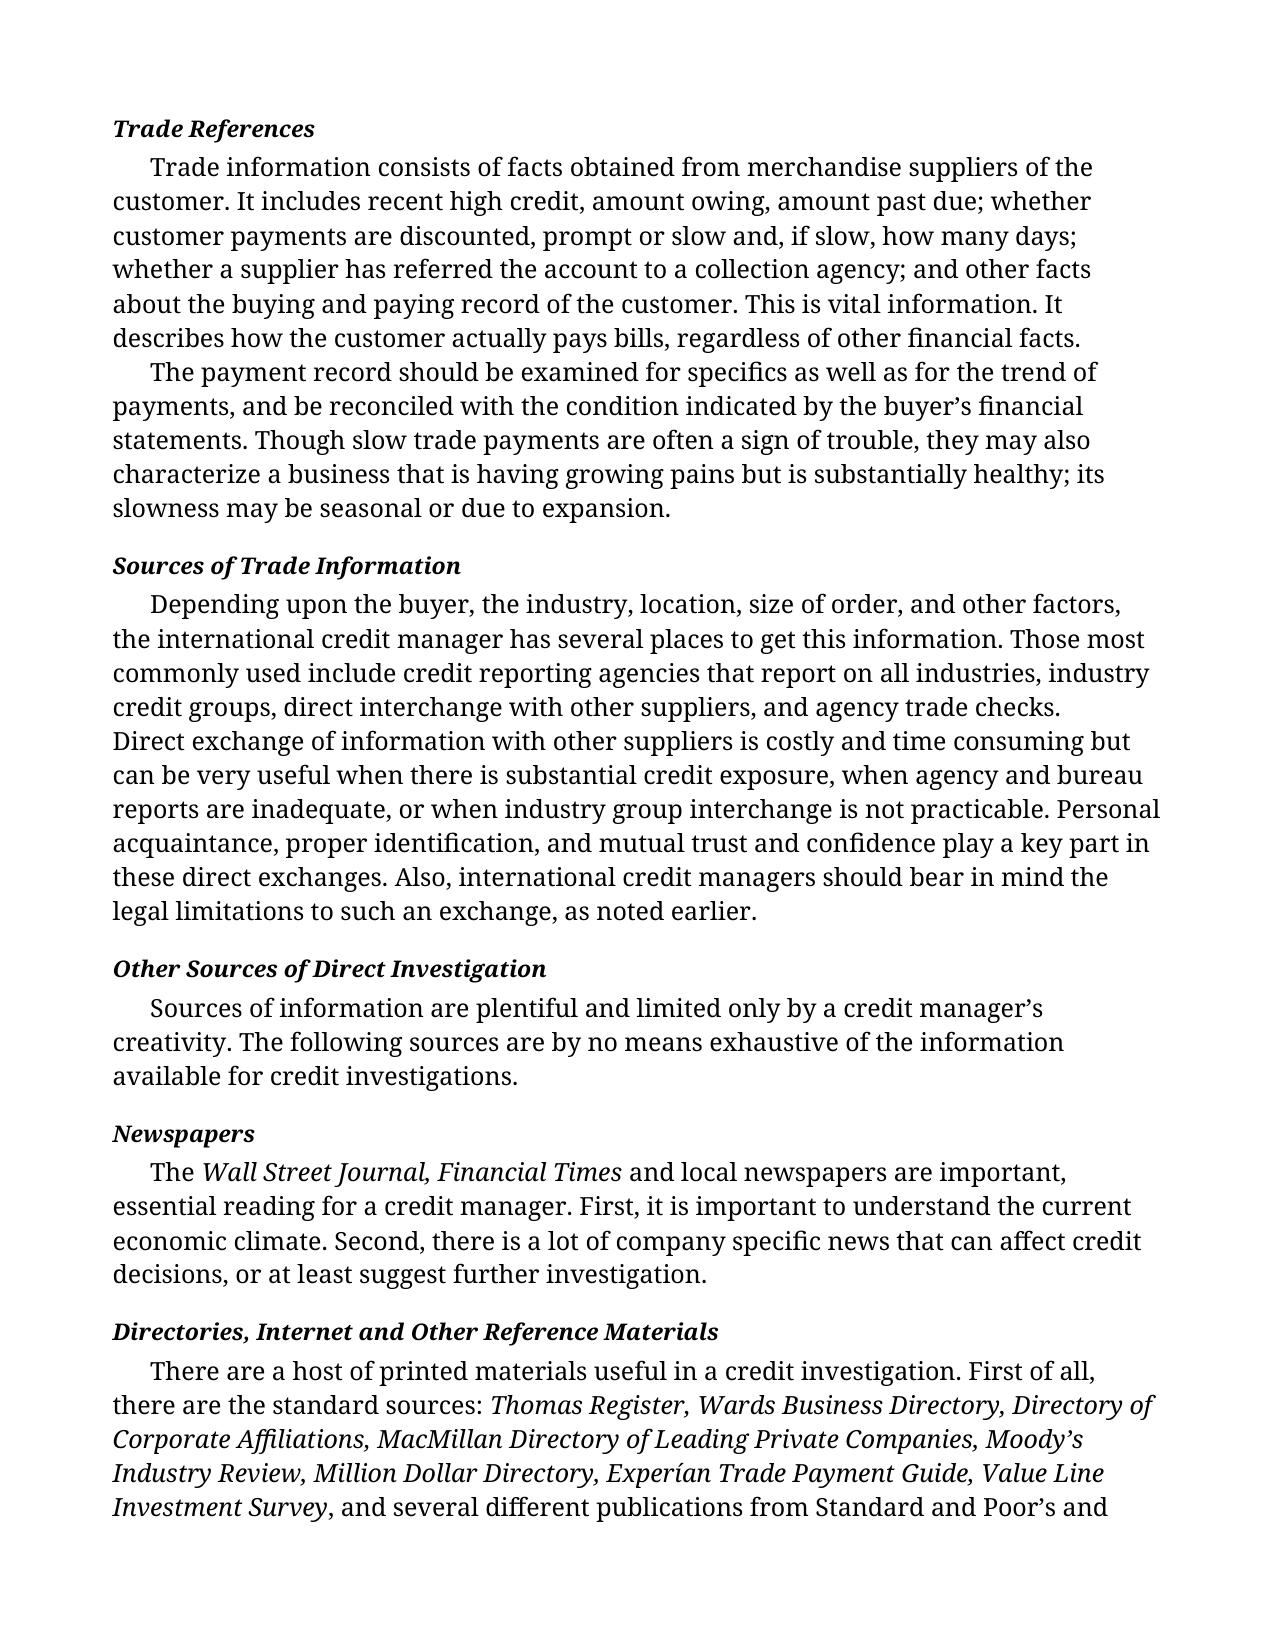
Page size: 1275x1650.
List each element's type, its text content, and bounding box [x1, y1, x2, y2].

text The Wall Street Journal, Financial Times and local newspapers are important, essential reading for a credit manager. First, it is important to understand the current economic climate. Second, there is a lot of company specific news that can affect credit decisions, or at least suggest further investigation. [112, 1155, 1162, 1291]
text Trade information consists of facts obtained from merchandise suppliers of the customer. It includes recent high credit, amount owing, amount past due; whether customer payments are discounted, prompt or slow and, if slow, how many days; whether a supplier has referred the account to a collection agency; and other facts about the buying and paying record of the customer. This is vital information. It describes how the customer actually pays bills, regardless of other financial facts. [112, 150, 1162, 354]
subtitle Newspapers [112, 1117, 1162, 1149]
text The payment record should be examined for specifics as well as for the trend of payments, and be reconciled with the condition indicated by the buyer’s financial statements. Though slow trade payments are often a sign of trouble, they may also characterize a business that is having growing pains but is substantially healthy; its slowness may be seasonal or due to expansion. [112, 354, 1162, 525]
text There are a host of printed materials useful in a credit investigation. First of all, there are the standard sources: Thomas Register, Wards Business Directory, Directory of Corporate Affiliations, MacMillan Directory of Leading Private Companies, Moody’s Industry Review, Million Dollar Directory, Experían Trade Payment Guide, Value Line Investment Survey, and several different publications from Standard and Poor’s and [112, 1354, 1162, 1524]
subtitle Sources of Trade Information [112, 550, 1162, 581]
text Depending upon the buyer, the industry, location, size of order, and other factors, the international credit manager has several places to get this information. Those most commonly used include credit reporting agencies that report on all industries, industry credit groups, direct interchange with other suppliers, and agency trade checks. [112, 587, 1162, 723]
subtitle Trade References [112, 112, 1162, 144]
text Sources of information are plentiful and limited only by a credit manager’s creativity. The following sources are by no means exhaustive of the information available for credit investigations. [112, 990, 1162, 1092]
subtitle Directories, Internet and Other Reference Materials [112, 1316, 1162, 1347]
text Direct exchange of information with other suppliers is costly and time consuming but can be very useful when there is substantial credit exposure, when agency and bureau reports are inadequate, or when industry group interchange is not practicable. Personal acquaintance, proper identification, and mutual trust and confidence play a key part in these direct exchanges. Also, international credit managers should bear in mind the legal limitations to such an exchange, as noted earlier. [112, 723, 1162, 928]
subtitle Other Sources of Direct Investigation [112, 953, 1162, 984]
